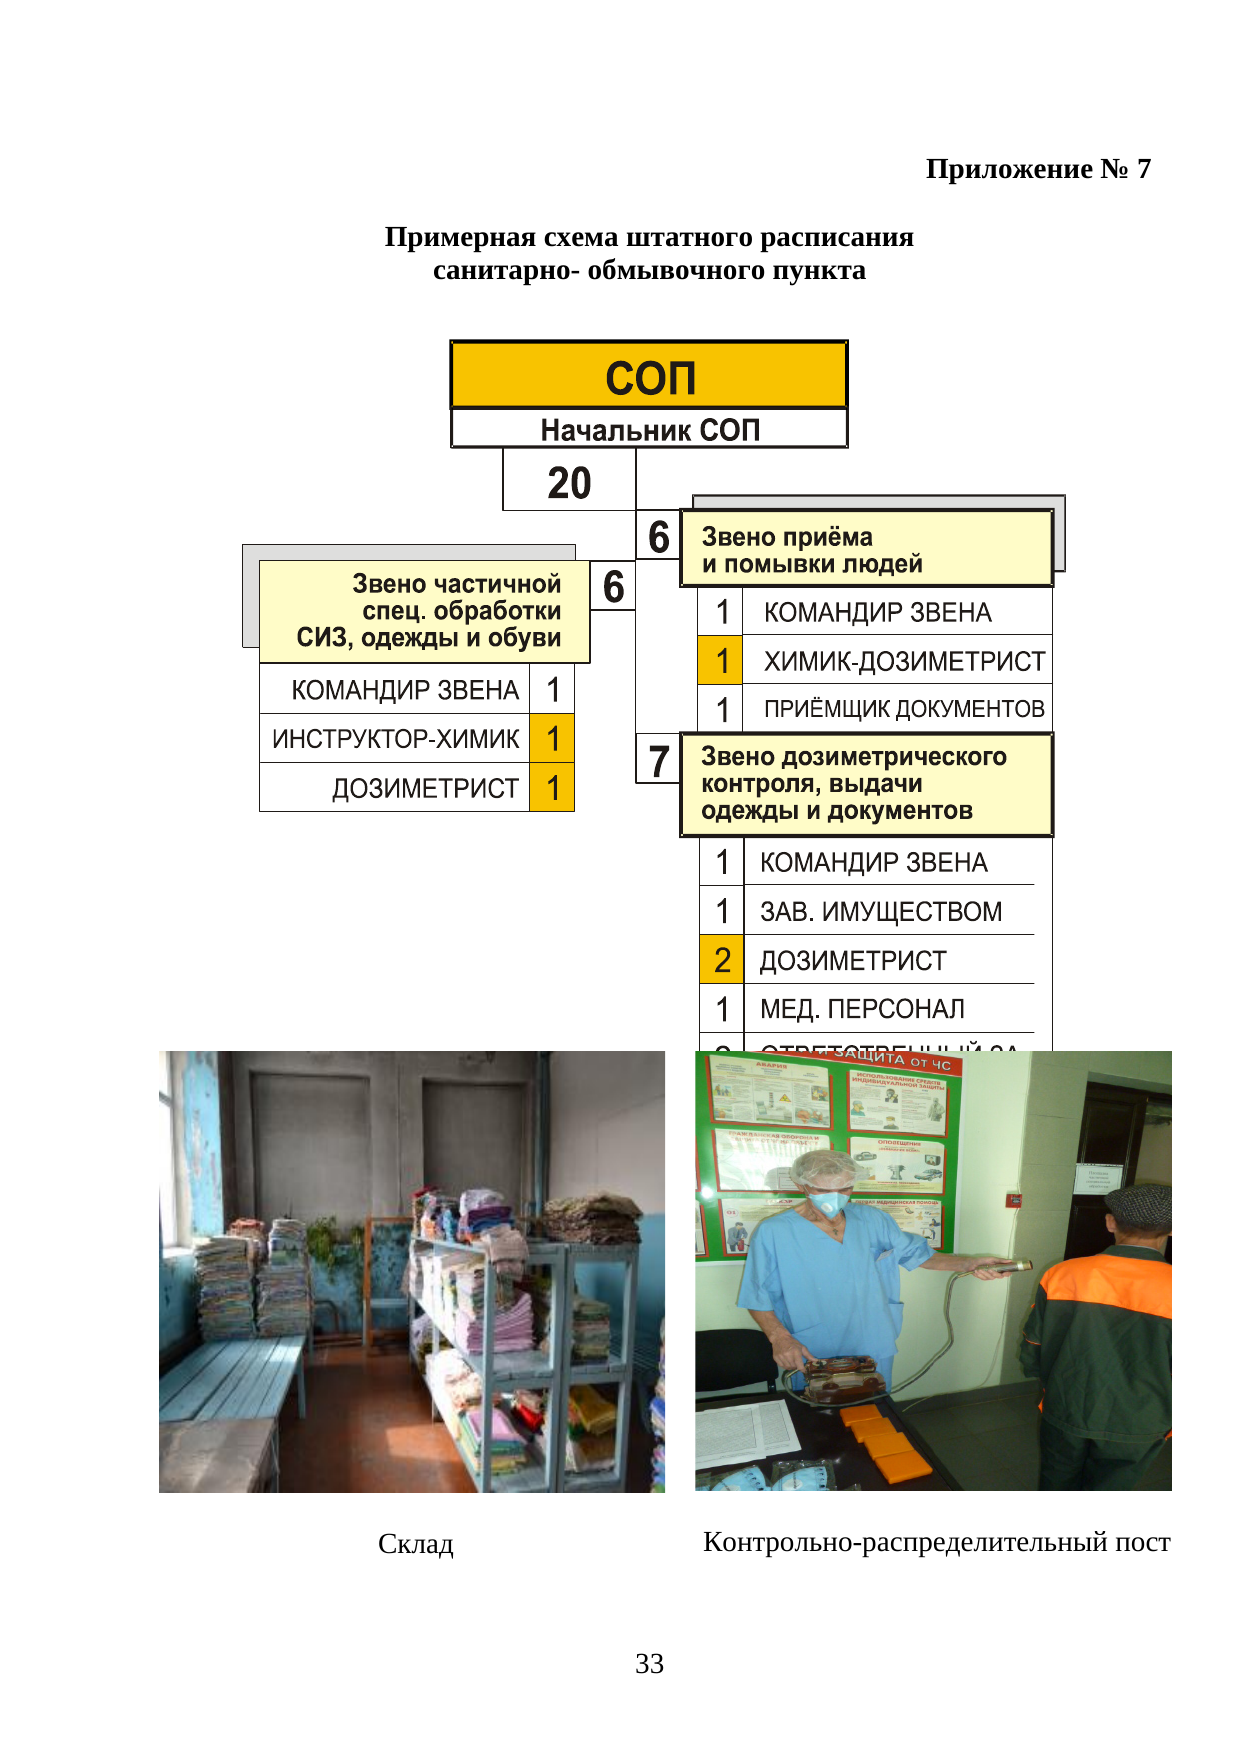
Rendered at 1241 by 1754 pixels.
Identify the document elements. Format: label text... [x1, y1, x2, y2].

text Примерная схема штатного расписания [148, 219, 1152, 252]
table_header Склад [148, 1051, 684, 1575]
table_header [684, 1575, 1190, 1636]
table_header Контрольно-распределительный пост [684, 1051, 1190, 1575]
text Приложение № 7 [148, 152, 1152, 185]
table_header [148, 1575, 684, 1636]
picture [695, 1051, 1172, 1491]
text санитарно- обмывочного пункта [148, 252, 1152, 286]
picture [159, 1051, 666, 1493]
